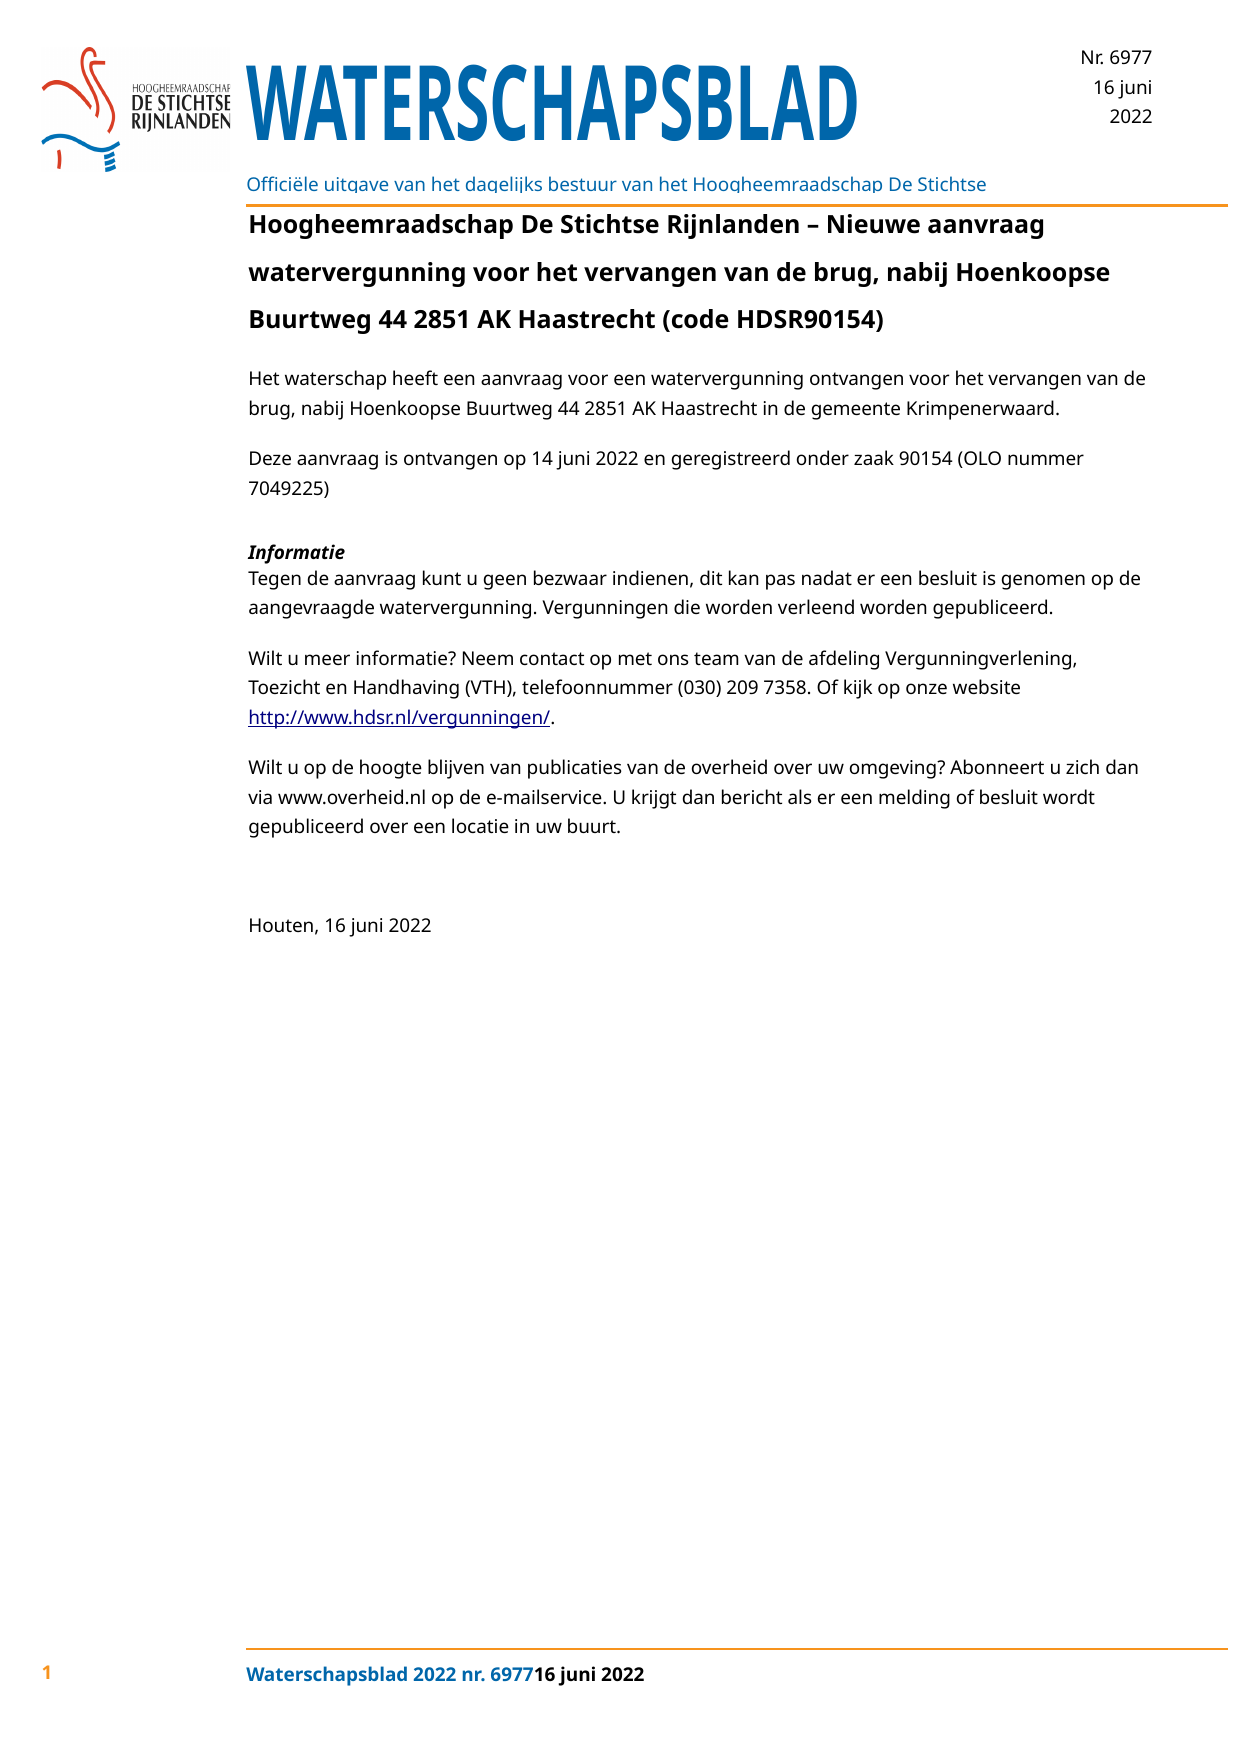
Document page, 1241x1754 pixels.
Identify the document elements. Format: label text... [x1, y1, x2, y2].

text Wilt u meer informatie? Neem contact op met ons team van de afdeling Vergunningverlening, Toezicht en Handhaving (VTH), telefoonnummer (030) 209 7358. Of kijk op onze website http://www.hdsr.nl/vergunningen/. [248, 645, 1152, 730]
text Tegen de aanvraag kunt u geen bezwaar indienen, dit kan pas nadat er een besluit is genomen op de aangevraagde watervergunning. Vergunningen die worden verleend worden gepubliceerd. [248, 565, 1152, 620]
picture [41, 47, 231, 172]
text Het waterschap heeft een aanvraag voor een watervergunning ontvangen voor het vervangen van de brug, nabij Hoenkoopse Buurtweg 44 2851 AK Haastrecht in de gemeente Krimpenerwaard. [248, 366, 1152, 421]
text Informatie [248, 539, 1152, 565]
text Hoogheemraadschap De Stichtse Rijnlanden – Nieuwe aanvraag watervergunning voor het vervangen van de brug, nabij Hoenkoopse Buurtweg 44 2851 AK Haastrecht (code HDSR90154) [248, 207, 1152, 336]
text Wilt u op de hoogte blijven van publicaties van de overheid over uw omgeving? Abonneert u zich dan via www.overheid.nl op de e-mailservice. U krijgt dan bericht als er een melding of besluit wordt gepubliceerd over een locatie in uw buurt. [248, 754, 1152, 839]
text Houten, 16 juni 2022 [248, 912, 1152, 937]
text Deze aanvraag is ontvangen op 14 juni 2022 en geregistreerd onder zaak 90154 (OLO nummer 7049225) [248, 446, 1152, 501]
